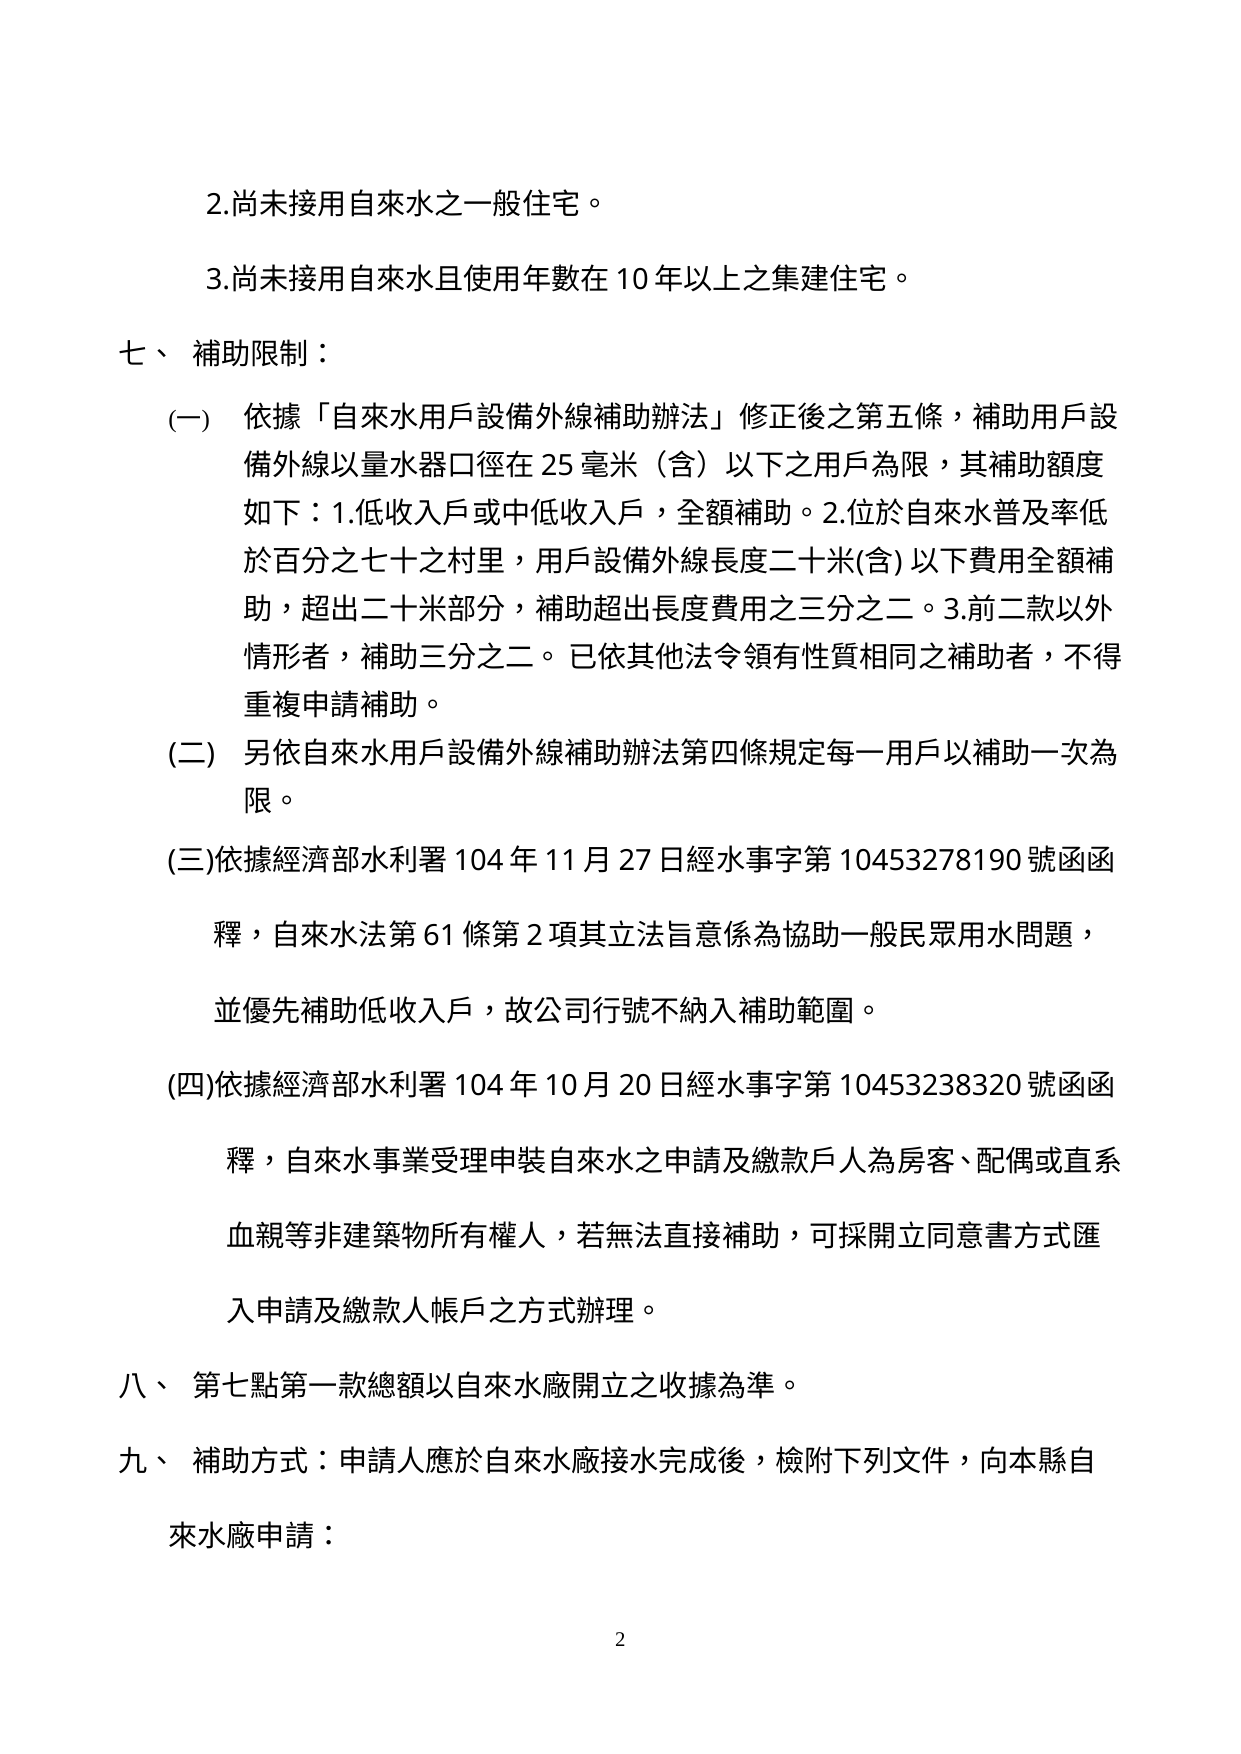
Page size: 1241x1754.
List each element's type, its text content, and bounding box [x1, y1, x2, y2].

list 補助方式：申請人應於自來水廠接水完成後，檢附下列文件，向本縣自來水廠申請： [118, 1421, 1122, 1571]
list 另依自來水用戶設備外線補助辦法第四條規定每一用戶以補助一次為限。 [168, 725, 1122, 821]
list 補助限制： [118, 314, 1122, 389]
list 依據「自來水用戶設備外線補助辦法」修正後之第五條，補助用戶設備外線以量水器口徑在25毫米（含）以下之用戶為限，其補助額度如下：1.低收入戶或中低收入戶，全額補助。2.位於自來水普及率低於百分之七十之村里，用戶設備外線長度二十米(含) 以下費用全額補助，超出二十米部分，補助超出長度費用之三分之二。3.前二款以外情形者，補助三分之二。 已依其他法令領有性質相同之補助者，不得重複申請補助。 [168, 389, 1122, 725]
text 3.尚未接用自來水且使用年數在10年以上之集建住宅。 [118, 239, 1122, 314]
text (三)依據經濟部水利署104年11月27日經水事字第10453278190號函函釋，自來水法第61條第2項其立法旨意係為協助一般民眾用水問題，並優先補助低收入戶，故公司行號不納入補助範圍。 [167, 821, 1122, 1046]
text 2.尚未接用自來水之一般住宅。 [118, 164, 1122, 239]
text (四)依據經濟部水利署104年10月20日經水事字第10453238320號函函釋，自來水事業受理申裝自來水之申請及繳款戶人為房客、配偶或直系血親等非建築物所有權人，若無法直接補助，可採開立同意書方式匯入申請及繳款人帳戶之方式辦理。 [167, 1046, 1122, 1346]
list 第七點第一款總額以自來水廠開立之收據為準。 [118, 1346, 1122, 1421]
